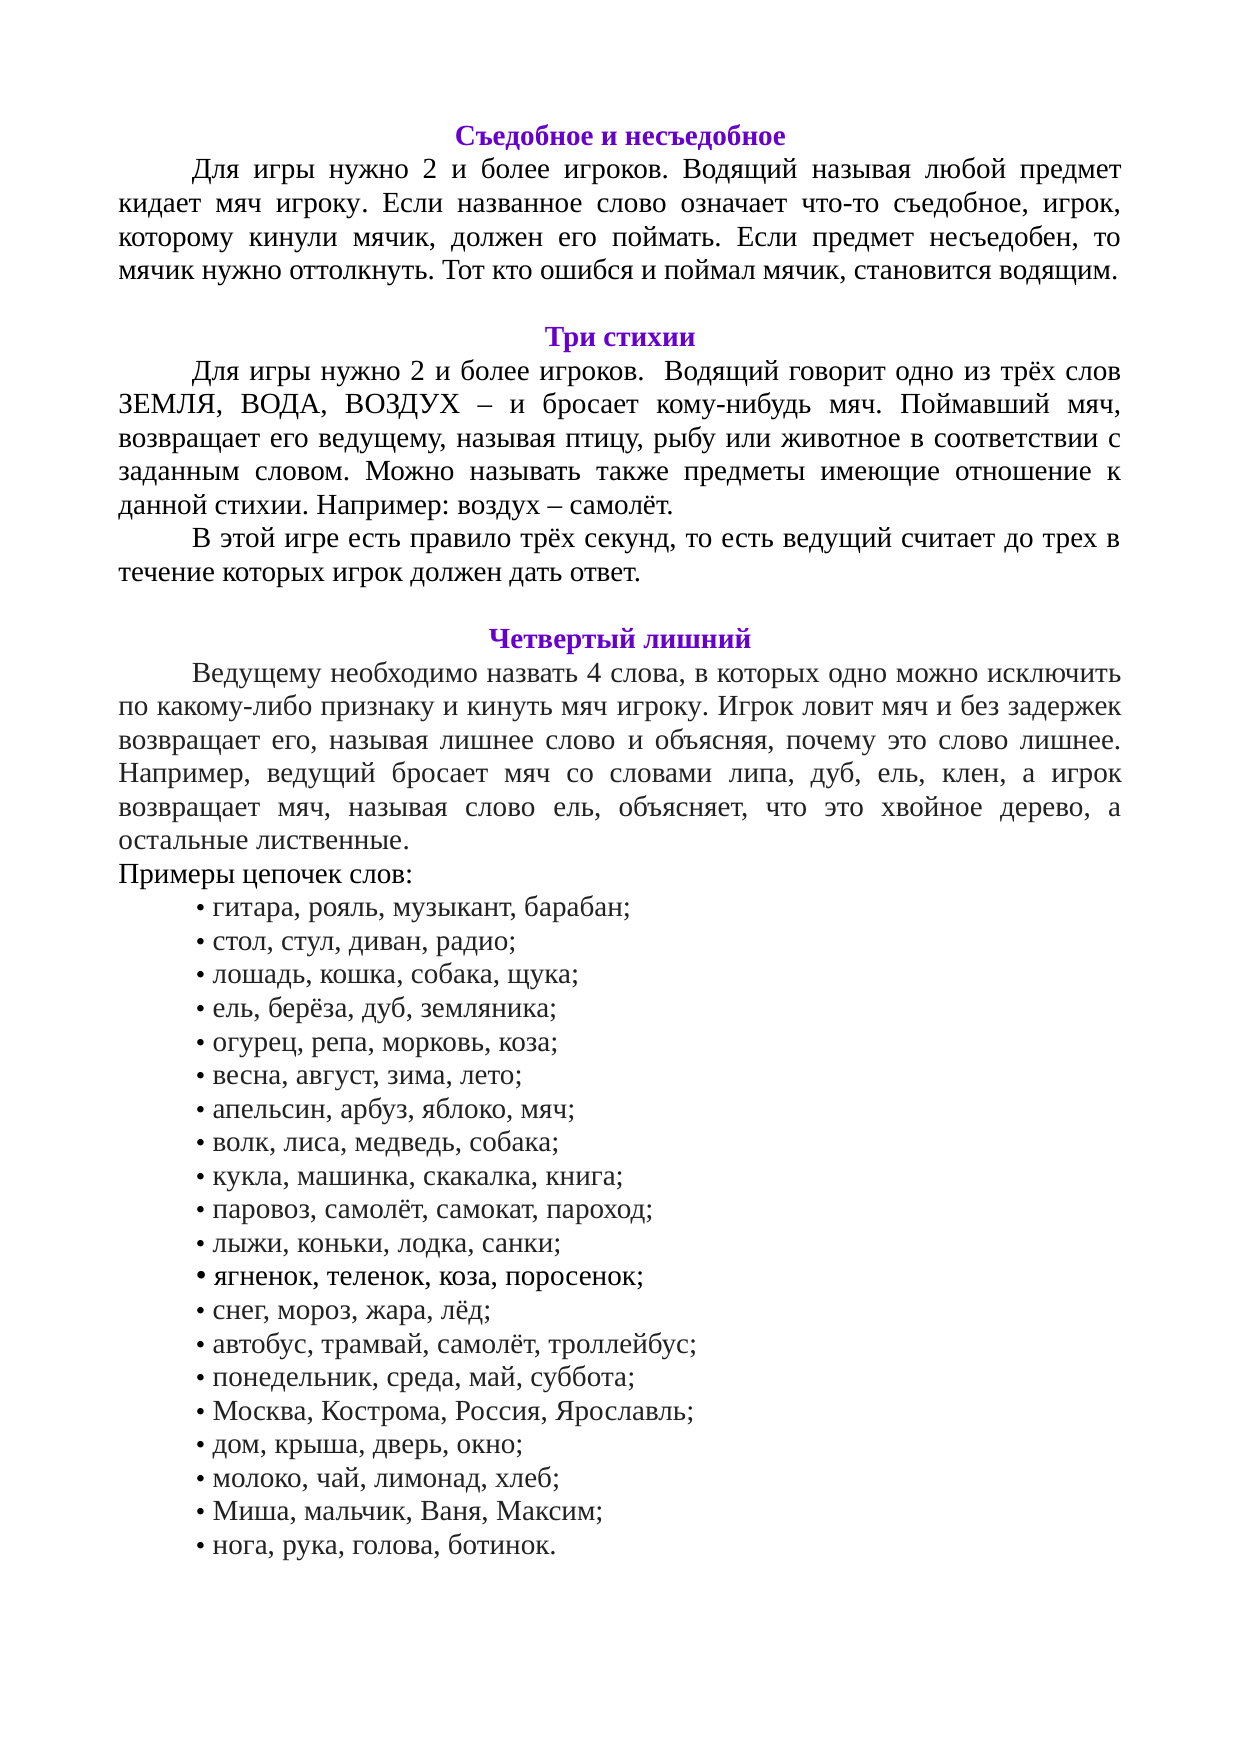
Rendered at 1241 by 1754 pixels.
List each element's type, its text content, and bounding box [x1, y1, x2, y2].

text Для игры нужно 2 и более игроков. Водящий называя любой предмет кидает мяч игроку. Если названное слово означает что-то съедобное, игрок, которому кинули мячик, должен его поймать. Если предмет несъедобен, то мячик нужно оттолкнуть. Тот кто ошибся и поймал мячик, становится водящим. [118, 152, 1122, 286]
list стол, стул, диван, радио; [118, 923, 1122, 957]
list нога, рука, голова, ботинок. [118, 1527, 1122, 1561]
list ель, берёза, дуб, земляника; [118, 990, 1122, 1024]
list молоко, чай, лимонад, хлеб; [118, 1460, 1122, 1493]
list весна, август, зима, лето; [118, 1057, 1122, 1091]
text Три стихии [118, 319, 1122, 353]
text Для игры нужно 2 и более игроков. Водящий говорит одно из трёх слов ЗЕМЛЯ, ВОДА, ВОЗДУХ – и бросает кому-нибудь мяч. Поймавший мяч, возвращает его ведущему, называя птицу, рыбу или животное в соответствии с заданным словом. Можно называть также предметы имеющие отношение к данной стихии. Например: воздух – самолёт. [118, 353, 1122, 521]
list гитара, рояль, музыкант, барабан; [118, 889, 1122, 923]
list Москва, Кострома, Россия, Ярославль; [118, 1393, 1122, 1426]
list лыжи, коньки, лодка, санки; [118, 1225, 1122, 1258]
list волк, лиса, медведь, собака; [118, 1124, 1122, 1158]
text ⠀ [118, 1561, 1122, 1594]
list дом, крыша, дверь, окно; [118, 1426, 1122, 1460]
list паровоз, самолёт, самокат, пароход; [118, 1191, 1122, 1225]
list снег, мороз, жара, лёд; [118, 1292, 1122, 1326]
list Миша, мальчик, Ваня, Максим; [118, 1493, 1122, 1527]
list понедельник, среда, май, суббота; [118, 1359, 1122, 1393]
list кукла, машинка, скакалка, книга; [118, 1158, 1122, 1191]
text Примеры цепочек слов: [118, 856, 1122, 889]
text Четвертый лишний [118, 621, 1122, 655]
text Ведущему необходимо назвать 4 слова, в которых одно можно исключить по какому-либо признаку и кинуть мяч игроку. Игрок ловит мяч и без задержек возвращает его, называя лишнее слово и объясняя, почему это слово лишнее. Например, ведущий бросает мяч со словами липа, дуб, ель, клен, а игрок возвращает мяч, называя слово ель, объясняет, что это хвойное дерево, а остальные лиственные. [118, 655, 1122, 856]
text В этой игре есть правило трёх секунд, то есть ведущий считает до трех в течение которых игрок должен дать ответ. [118, 521, 1122, 588]
list автобус, трамвай, самолёт, троллейбус; [118, 1326, 1122, 1359]
list лошадь, кошка, собака, щука; [118, 957, 1122, 990]
text Съедобное и несъедобное [118, 118, 1122, 152]
list апельсин, арбуз, яблоко, мяч; [118, 1091, 1122, 1124]
list ягненок, теленок, коза, поросенок; [118, 1258, 1122, 1292]
list огурец, репа, морковь, коза; [118, 1024, 1122, 1057]
